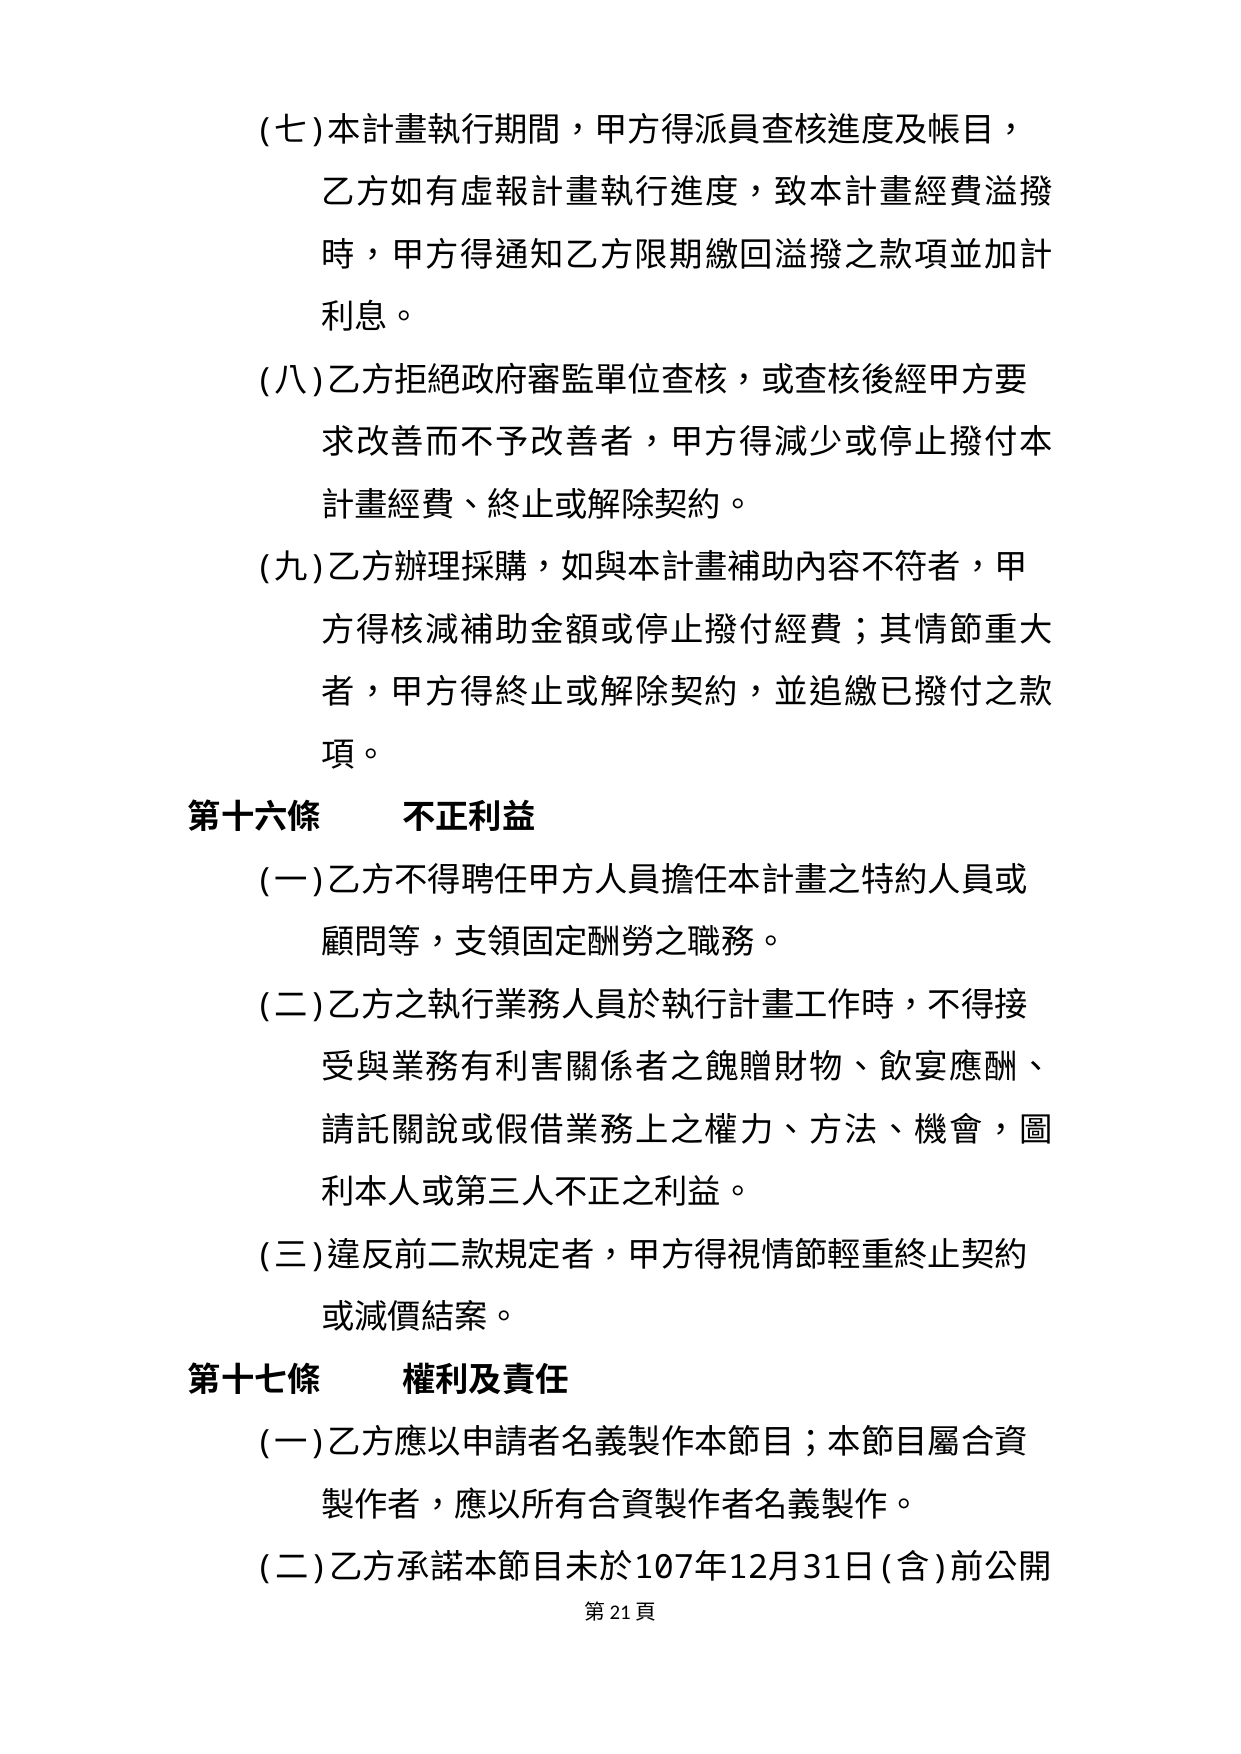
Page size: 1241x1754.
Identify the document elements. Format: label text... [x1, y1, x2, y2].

text (九)乙方辦理採購，如與本計畫補助內容不符者，甲 [254, 522, 1053, 585]
list 權利及責任 [187, 1335, 1053, 1397]
text 方得核減補助金額或停止撥付經費；其情節重大者，甲方得終止或解除契約，並追繳已撥付之款項。 [321, 585, 1053, 772]
list 不正利益 [187, 772, 1053, 835]
text 求改善而不予改善者，甲方得減少或停止撥付本計畫經費、終止或解除契約。 [321, 397, 1053, 522]
text (八)乙方拒絕政府審監單位查核，或查核後經甲方要 [254, 335, 1053, 397]
text (二)乙方承諾本節目未於107年12月31日(含)前公開 [254, 1522, 1053, 1585]
text (一)乙方不得聘任甲方人員擔任本計畫之特約人員或 [254, 835, 1053, 897]
text 或減價結案。 [321, 1272, 1053, 1335]
text (二)乙方之執行業務人員於執行計畫工作時，不得接 [254, 960, 1053, 1022]
text 受與業務有利害關係者之餽贈財物、飲宴應酬、請託關說或假借業務上之權力、方法、機會，圖利本人或第三人不正之利益。 [321, 1022, 1053, 1210]
text (一)乙方應以申請者名義製作本節目；本節目屬合資 [254, 1397, 1053, 1460]
text 顧問等，支領固定酬勞之職務。 [321, 897, 1053, 960]
text 製作者，應以所有合資製作者名義製作。 [321, 1460, 1053, 1522]
text 乙方如有虛報計畫執行進度，致本計畫經費溢撥時，甲方得通知乙方限期繳回溢撥之款項並加計利息。 [321, 147, 1053, 335]
text (三)違反前二款規定者，甲方得視情節輕重終止契約 [254, 1210, 1053, 1272]
text (七)本計畫執行期間，甲方得派員查核進度及帳目， [254, 85, 1053, 147]
